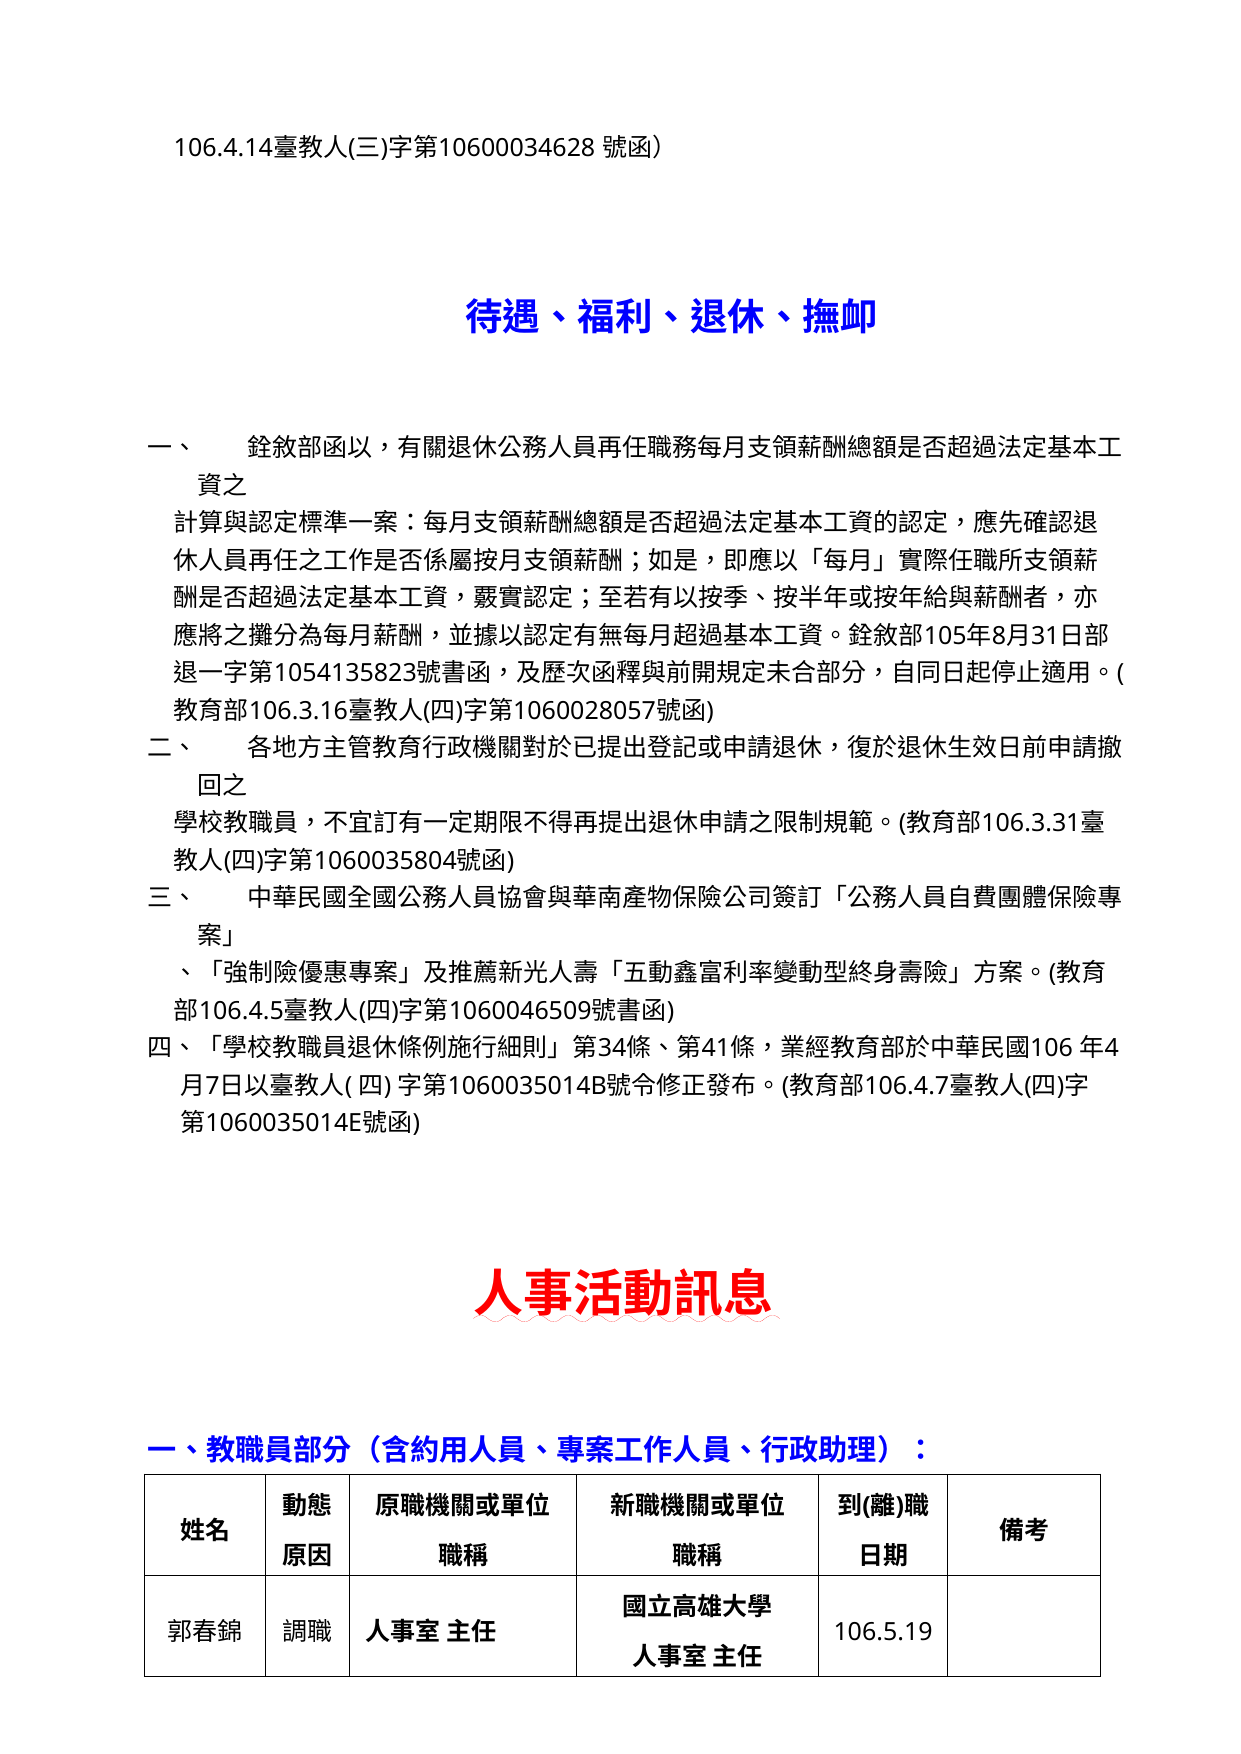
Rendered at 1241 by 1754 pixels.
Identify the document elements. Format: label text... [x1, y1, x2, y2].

text 一、教職員部分（含約用人員、專案工作人員、行政助理）： [148, 1421, 1144, 1471]
text 學校教職員，不宜訂有一定期限不得再提出退休申請之限制規範。(教育部106.3.31臺 [148, 802, 1144, 839]
table_header 原職機關或單位 職稱 [350, 1475, 576, 1574]
text 待遇、福利、退休、撫卹 [198, 277, 1144, 352]
list 銓敘部函以，有關退休公務人員再任職務每月支領薪酬總額是否超過法定基本工資之 [148, 427, 1144, 502]
text 應將之攤分為每月薪酬，並據以認定有無每月超過基本工資。銓敘部105年8月31日部 [148, 614, 1144, 652]
table_cell [948, 1576, 1100, 1676]
table_cell 106.5.19 [819, 1576, 947, 1676]
text 退一字第1054135823號書函，及歷次函釋與前開規定未合部分，自同日起停止適用。( [148, 652, 1144, 689]
text 第1060035014E號函) [148, 1102, 1144, 1139]
table_cell 郭春錦 [145, 1576, 265, 1676]
table_header 新職機關或單位 職稱 [577, 1475, 818, 1574]
table_header 到(離)職 日期 [819, 1475, 947, 1574]
text 教人(四)字第1060035804號函) [148, 839, 1144, 877]
text 計算與認定標準一案：每月支領薪酬總額是否超過法定基本工資的認定，應先確認退 [148, 502, 1144, 539]
text 、「強制險優惠專案」及推薦新光人壽「五動鑫富利率變動型終身壽險」方案。(教育 [148, 952, 1144, 989]
text 月7日以臺教人( 四) 字第1060035014B號令修正發布。(教育部106.4.7臺教人(四)字 [148, 1064, 1144, 1102]
text 部106.4.5臺教人(四)字第1060046509號書函) [148, 989, 1144, 1027]
table_cell 調職 [266, 1576, 349, 1676]
text 教育部106.3.16臺教人(四)字第1060028057號函) [148, 689, 1144, 727]
table_header 備考 [948, 1475, 1100, 1574]
text 酬是否超過法定基本工資，覈實認定；至若有以按季、按半年或按年給與薪酬者，亦 [148, 577, 1144, 614]
list 中華民國全國公務人員協會與華南產物保險公司簽訂「公務人員自費團體保險專案」 [148, 877, 1144, 952]
table_cell 國立高雄大學 人事室 主任 [577, 1576, 818, 1676]
text 四、「學校教職員退休條例施行細則」第34條、第41條，業經教育部於中華民國106 年4 [148, 1027, 1144, 1064]
list 各地方主管教育行政機關對於已提出登記或申請退休，復於退休生效日前申請撤回之 [148, 727, 1144, 802]
table_header 動態 原因 [266, 1475, 349, 1574]
text 106.4.14臺教人(三)字第10600034628 號函） [148, 127, 1144, 164]
text 人事活動訊息 [148, 1252, 1144, 1327]
table_cell 人事室 主任 [350, 1576, 576, 1676]
table_header 姓名 [145, 1475, 265, 1574]
text 休人員再任之工作是否係屬按月支領薪酬；如是，即應以「每月」實際任職所支領薪 [148, 539, 1144, 577]
